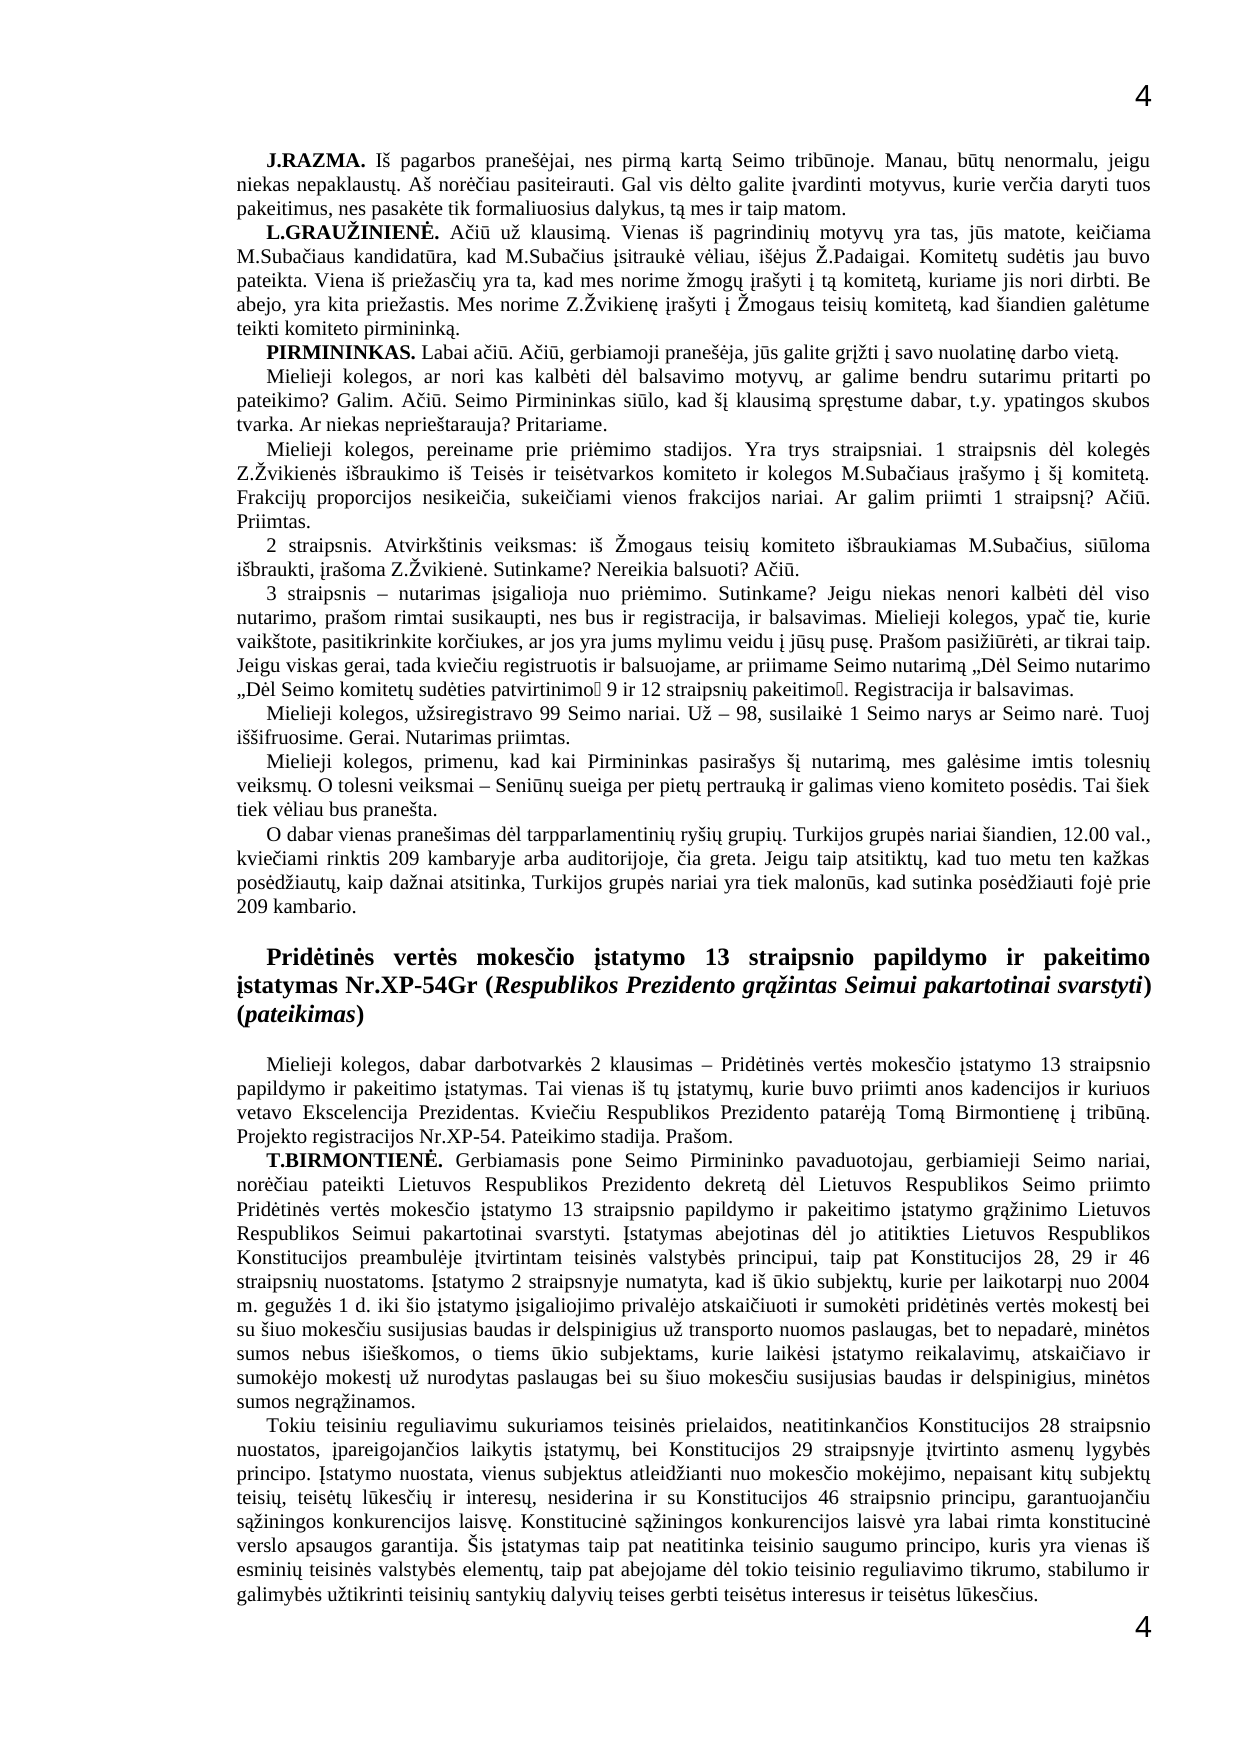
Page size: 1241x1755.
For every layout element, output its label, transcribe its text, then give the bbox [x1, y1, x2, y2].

text Mielieji kolegos, ar nori kas kalbėti dėl balsavimo motyvų, ar galime bendru sutarimu pritarti po pateikimo? Galim. Ačiū. Seimo Pirmininkas siūlo, kad šį klausimą spręstume dabar, t.y. ypatingos skubos tvarka. Ar niekas neprieštarauja? Pritariame. [236, 364, 1152, 436]
text 2 straipsnis. Atvirkštinis veiksmas: iš Žmogaus teisių komiteto išbraukiamas M.Subačius, siūloma išbraukti, įrašoma Z.Žvikienė. Sutinkame? Nereikia balsuoti? Ačiū. [236, 533, 1152, 581]
text Pridėtinės vertės mokesčio įstatymo 13 straipsnio papildymo ir pakeitimo įstatymas Nr.XP-54Gr (Respublikos Prezidento grąžintas Seimui pakartotinai svarstyti) (pateikimas) [236, 942, 1152, 1028]
text T.BIRMONTIENĖ. Gerbiamasis pone Seimo Pirmininko pavaduotojau, gerbiamieji Seimo nariai, norėčiau pateikti Lietuvos Respublikos Prezidento dekretą dėl Lietuvos Respublikos Seimo priimto Pridėtinės vertės mokesčio įstatymo 13 straipsnio papildymo ir pakeitimo įstatymo grąžinimo Lietuvos Respublikos Seimui pakartotinai svarstyti. Įstatymas abejotinas dėl jo atitikties Lietuvos Respublikos Konstitucijos preambulėje įtvirtintam teisinės valstybės principui, taip pat Konstitucijos 28, 29 ir 46 straipsnių nuostatoms. Įstatymo 2 straipsnyje numatyta, kad iš ūkio subjektų, kurie per laikotarpį nuo 2004 m. gegužės 1 d. iki šio įstatymo įsigaliojimo privalėjo atskaičiuoti ir sumokėti pridėtinės vertės mokestį bei su šiuo mokesčiu susijusias baudas ir delspinigius už transporto nuomos paslaugas, bet to nepadarė, minėtos sumos nebus išieškomos, o tiems ūkio subjektams, kurie laikėsi įstatymo reikalavimų, atskaičiavo ir sumokėjo mokestį už nurodytas paslaugas bei su šiuo mokesčiu susijusias baudas ir delspinigius, minėtos sumos negrąžinamos. [236, 1148, 1152, 1413]
text Mielieji kolegos, primenu, kad kai Pirmininkas pasirašys šį nutarimą, mes galėsime imtis tolesnių veiksmų. O tolesni veiksmai – Seniūnų sueiga per pietų pertrauką ir galimas vieno komiteto posėdis. Tai šiek tiek vėliau bus pranešta. [236, 749, 1152, 821]
text O dabar vienas pranešimas dėl tarpparlamentinių ryšių grupių. Turkijos grupės nariai šiandien, 12.00 val., kviečiami rinktis 209 kambaryje arba auditorijoje, čia greta. Jeigu taip atsitiktų, kad tuo metu ten kažkas posėdžiautų, kaip dažnai atsitinka, Turkijos grupės nariai yra tiek malonūs, kad sutinka posėdžiauti fojė prie 209 kambario. [236, 821, 1152, 918]
text Mielieji kolegos, dabar darbotvarkės 2 klausimas – Pridėtinės vertės mokesčio įstatymo 13 straipsnio papildymo ir pakeitimo įstatymas. Tai vienas iš tų įstatymų, kurie buvo priimti anos kadencijos ir kuriuos vetavo Ekscelencija Prezidentas. Kviečiu Respublikos Prezidento patarėją Tomą Birmontienę į tribūną. Projekto registracijos Nr.XP-54. Pateikimo stadija. Prašom. [236, 1052, 1152, 1148]
text Mielieji kolegos, pereiname prie priėmimo stadijos. Yra trys straipsniai. 1 straipsnis dėl kolegės Z.Žvikienės išbraukimo iš Teisės ir teisėtvarkos komiteto ir kolegos M.Subačiaus įrašymo į šį komitetą. Frakcijų proporcijos nesikeičia, sukeičiami vienos frakcijos nariai. Ar galim priimti 1 straipsnį? Ačiū. Priimtas. [236, 436, 1152, 533]
text Mielieji kolegos, užsiregistravo 99 Seimo nariai. Už – 98, susilaikė 1 Seimo narys ar Seimo narė. Tuoj iššifruosime. Gerai. Nutarimas priimtas. [236, 701, 1152, 749]
text Tokiu teisiniu reguliavimu sukuriamos teisinės prielaidos, neatitinkančios Konstitucijos 28 straipsnio nuostatos, įpareigojančios laikytis įstatymų, bei Konstitucijos 29 straipsnyje įtvirtinto asmenų lygybės principo. Įstatymo nuostata, vienus subjektus atleidžianti nuo mokesčio mokėjimo, nepaisant kitų subjektų teisių, teisėtų lūkesčių ir interesų, nesiderina ir su Konstitucijos 46 straipsnio principu, garantuojančiu sąžiningos konkurencijos laisvę. Konstitucinė sąžiningos konkurencijos laisvė yra labai rimta konstitucinė verslo apsaugos garantija. Šis įstatymas taip pat neatitinka teisinio saugumo principo, kuris yra vienas iš esminių teisinės valstybės elementų, taip pat abejojame dėl tokio teisinio reguliavimo tikrumo, stabilumo ir galimybės užtikrinti teisinių santykių dalyvių teises gerbti teisėtus interesus ir teisėtus lūkesčius. [236, 1413, 1152, 1606]
text L.GRAUŽINIENĖ. Ačiū už klausimą. Vienas iš pagrindinių motyvų yra tas, jūs matote, keičiama M.Subačiaus kandidatūra, kad M.Subačius įsitraukė vėliau, išėjus Ž.Padaigai. Komitetų sudėtis jau buvo pateikta. Viena iš priežasčių yra ta, kad mes norime žmogų įrašyti į tą komitetą, kuriame jis nori dirbti. Be abejo, yra kita priežastis. Mes norime Z.Žvikienę įrašyti į Žmogaus teisių komitetą, kad šiandien galėtume teikti komiteto pirmininką. [236, 220, 1152, 340]
text 3 straipsnis – nutarimas įsigalioja nuo priėmimo. Sutinkame? Jeigu niekas nenori kalbėti dėl viso nutarimo, prašom rimtai susikaupti, nes bus ir registracija, ir balsavimas. Mielieji kolegos, ypač tie, kurie vaikštote, pasitikrinkite korčiukes, ar jos yra jums mylimu veidu į jūsų pusę. Prašom pasižiūrėti, ar tikrai taip. Jeigu viskas gerai, tada kviečiu registruotis ir balsuojame, ar priimame Seimo nutarimą „Dėl Seimo nutarimo „Dėl Seimo komitetų sudėties patvirtinimo 9 ir 12 straipsnių pakeitimo. Registracija ir balsavimas. [236, 581, 1152, 701]
text PIRMININKAS. Labai ačiū. Ačiū, gerbiamoji pranešėja, jūs galite grįžti į savo nuolatinę darbo vietą. [236, 340, 1152, 364]
text J.RAZMA. Iš pagarbos pranešėjai, nes pirmą kartą Seimo tribūnoje. Manau, būtų nenormalu, jeigu niekas nepaklaustų. Aš norėčiau pasiteirauti. Gal vis dėlto galite įvardinti motyvus, kurie verčia daryti tuos pakeitimus, nes pasakėte tik formaliuosius dalykus, tą mes ir taip matom. [236, 148, 1152, 220]
